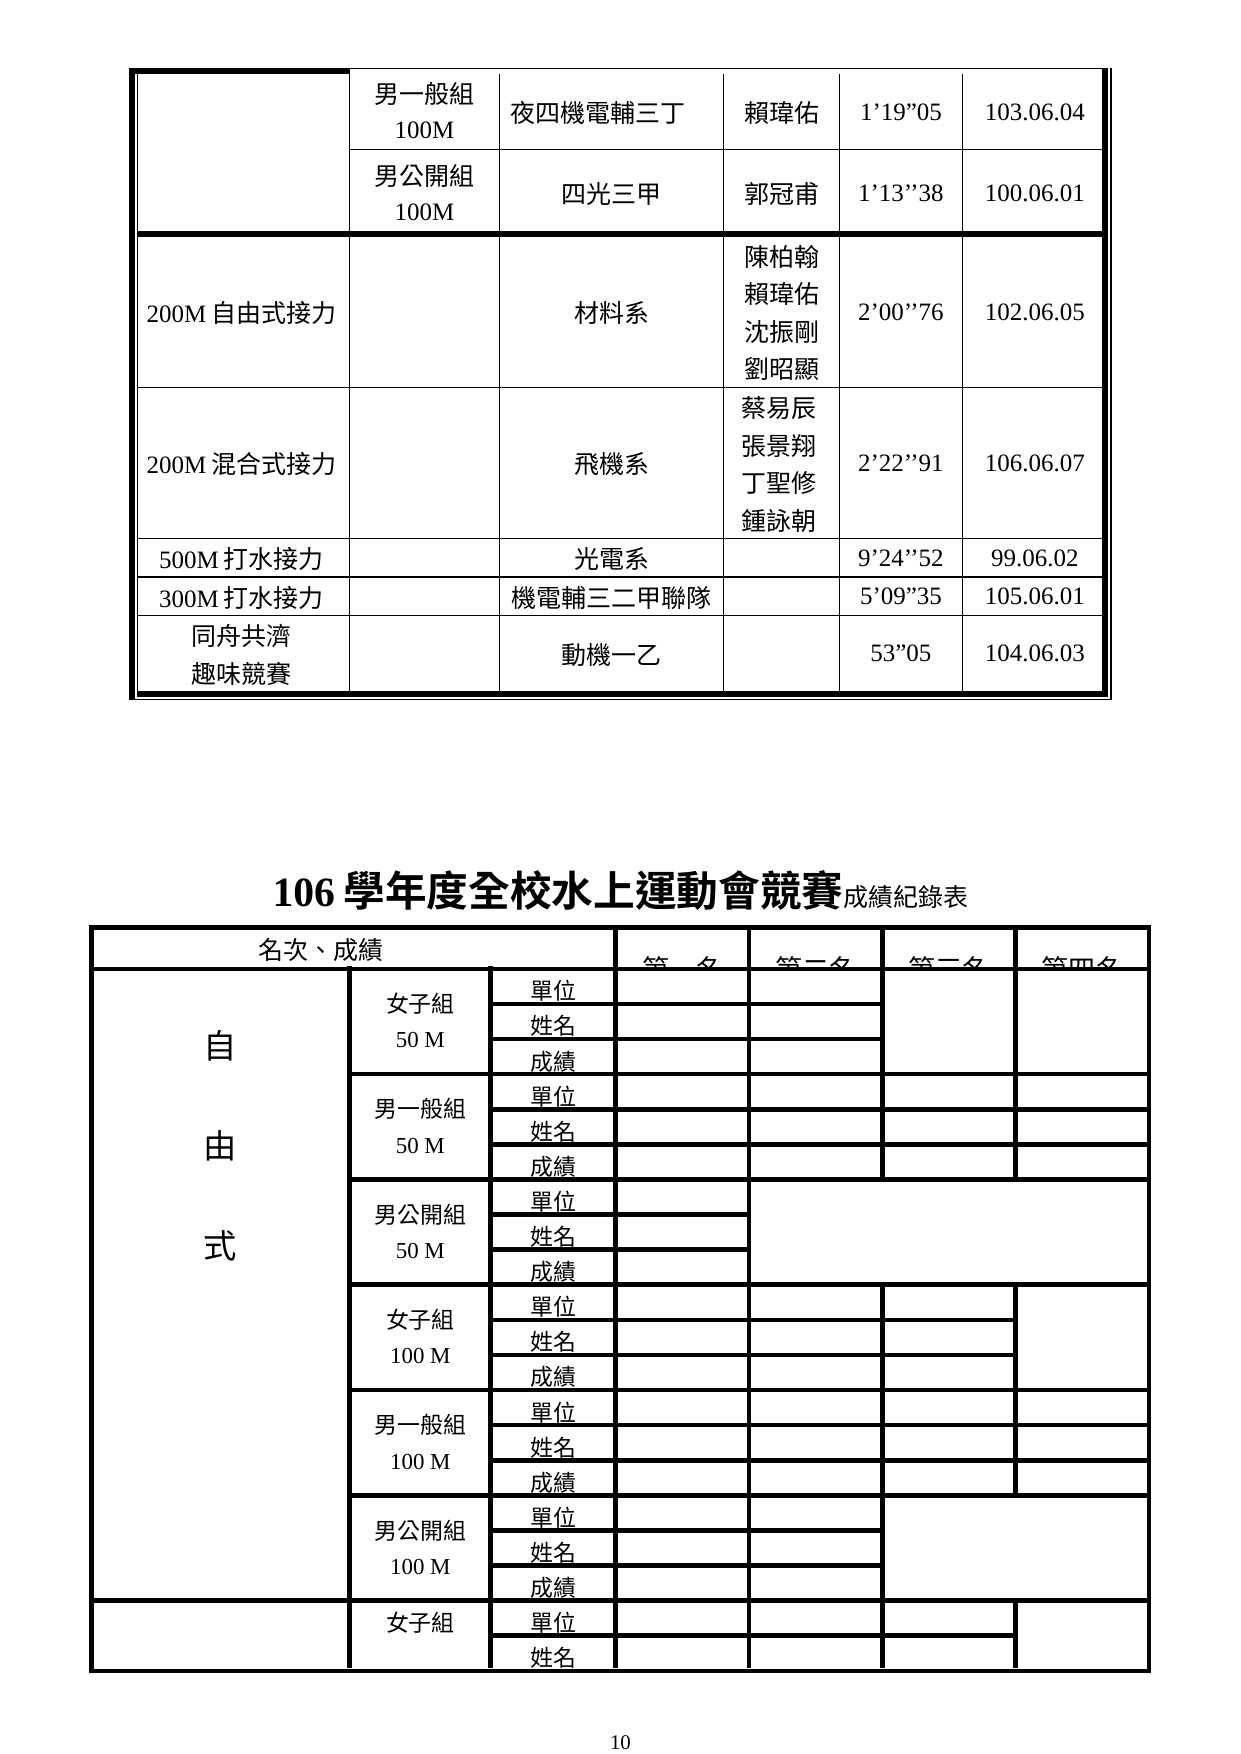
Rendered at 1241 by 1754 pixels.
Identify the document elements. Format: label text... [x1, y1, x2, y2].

table_cell [618, 1147, 747, 1177]
table_cell 動機一乙 [500, 616, 723, 691]
text 106學年度全校水上運動會競賽成績紀錄表 [89, 850, 1152, 925]
table_cell 蛙 式 [94, 1603, 347, 1668]
table_cell 四光三甲 [500, 150, 723, 231]
table_cell [618, 1603, 747, 1633]
table_cell 男一般組 100M [350, 69, 499, 149]
table_cell 104.06.03 [963, 616, 1102, 691]
table_cell [618, 1182, 747, 1212]
table_cell 5’09”35 [840, 578, 962, 615]
table_cell 成績 [493, 1463, 613, 1493]
table_cell [751, 1112, 880, 1142]
table_cell 夜四機電輔三丁 [499, 69, 724, 149]
table_cell 機電輔三二甲聯隊 [500, 578, 723, 615]
table_cell [350, 616, 499, 691]
table_cell 單位 [493, 1182, 613, 1212]
table_cell 陳柏翰 賴瑋佑 沈振剛 劉昭顯 [724, 237, 839, 387]
table_cell [618, 1357, 747, 1388]
table_cell [1018, 1427, 1147, 1458]
table_cell [751, 1427, 880, 1458]
table_cell [618, 1638, 747, 1668]
table_cell [751, 1322, 880, 1352]
table_cell [751, 1603, 880, 1633]
table_cell [885, 1603, 1013, 1633]
table_cell 郭冠甫 [724, 150, 839, 231]
table_cell [1018, 1112, 1147, 1142]
table_cell [751, 1076, 880, 1107]
table_cell 100.06.01 [963, 150, 1102, 231]
table_cell [618, 1217, 747, 1247]
table_cell [885, 1076, 1013, 1107]
table_header 第四名 [1018, 930, 1147, 966]
table_cell 1’13’’38 [840, 150, 962, 231]
table_cell [885, 1147, 1013, 1177]
table_cell 成績 [493, 1357, 613, 1388]
table_cell [724, 616, 839, 691]
table_cell 105.06.01 [963, 578, 1102, 615]
table_cell [885, 1392, 1013, 1423]
table_cell 2’00’’76 [840, 237, 962, 387]
table_cell [751, 1392, 880, 1423]
table_cell 成績 [493, 1041, 613, 1072]
table_cell 200M混合式接力 [138, 388, 349, 538]
table_cell 女子組 50M [352, 1603, 488, 1668]
table_cell 自 由 式 [94, 971, 347, 1598]
table_cell 53”05 [840, 616, 962, 691]
table_cell 500M打水接力 [138, 539, 349, 576]
table_cell [885, 1463, 1013, 1493]
table_cell [1018, 1076, 1147, 1107]
table_cell [618, 1392, 747, 1423]
table_cell [1018, 971, 1147, 1072]
table_cell [618, 1322, 747, 1352]
table_cell 男公開組 50 M [352, 1182, 488, 1282]
table_cell [618, 1287, 747, 1317]
table_cell [751, 1287, 880, 1317]
table_cell 男公開組 100 M [352, 1498, 488, 1598]
table_cell [618, 1463, 747, 1493]
table_cell 106.06.07 [963, 388, 1102, 538]
table_cell 女子組 100 M [352, 1287, 488, 1388]
table_cell [751, 1498, 880, 1528]
table_cell 單位 [493, 1287, 613, 1317]
table_cell [618, 1568, 747, 1598]
table_cell [751, 1041, 880, 1072]
table_cell [618, 1006, 747, 1037]
table_cell [885, 1322, 1013, 1352]
table_cell [618, 1041, 747, 1072]
table_cell 單位 [493, 971, 613, 1001]
table_cell [885, 1427, 1013, 1458]
table_cell 姓名 [493, 1322, 613, 1352]
table_cell 103.06.04 [963, 69, 1102, 149]
table_cell 男一般組 100 M [352, 1392, 488, 1493]
table_cell [618, 971, 747, 1001]
table_cell 2’22’’91 [840, 388, 962, 538]
table_cell 單位 [493, 1076, 613, 1107]
table_cell 蔡易辰 張景翔 丁聖修 鍾詠朝 [724, 388, 839, 538]
table_cell [724, 539, 839, 576]
table_cell [751, 1147, 880, 1177]
table_cell 200M自由式接力 [138, 237, 349, 387]
table_cell [1018, 1147, 1147, 1177]
table_cell [885, 1357, 1013, 1388]
table_cell 姓名 [493, 1427, 613, 1458]
table_cell 單位 [493, 1603, 613, 1633]
table_cell 飛機系 [500, 388, 723, 538]
table_cell 姓名 [493, 1112, 613, 1142]
table_cell 賴瑋佑 [724, 69, 839, 149]
table_cell 姓名 [493, 1638, 613, 1668]
table_cell 102.06.05 [963, 237, 1102, 387]
table_cell [751, 1533, 880, 1563]
table_cell 姓名 [493, 1217, 613, 1247]
table_cell 女子組 50 M [352, 971, 488, 1072]
table_cell 男一般組 50 M [352, 1076, 488, 1177]
table_cell 同舟共濟 趣味競賽 [138, 616, 349, 691]
table_cell [1018, 1287, 1147, 1388]
table_cell 姓名 [493, 1006, 613, 1037]
table_cell [885, 1638, 1013, 1668]
table_cell [751, 1463, 880, 1493]
table_cell [618, 1533, 747, 1563]
table_header 名次、成績 項目 [94, 930, 613, 966]
table_header 第三名 [885, 930, 1013, 966]
table_cell [885, 1112, 1013, 1142]
table_cell [751, 971, 880, 1001]
table_cell [618, 1498, 747, 1528]
table_cell 1’19”05 [839, 69, 962, 149]
table_cell [350, 237, 499, 387]
table_cell [885, 971, 1013, 1072]
table_cell [751, 1006, 880, 1037]
table_cell 單位 [493, 1498, 613, 1528]
table_cell [1018, 1463, 1147, 1493]
table_cell [350, 578, 499, 615]
table_cell 光電系 [500, 539, 723, 576]
table_cell 300M打水接力 [138, 578, 349, 615]
table_cell [885, 1498, 1147, 1598]
table_cell 成績 [493, 1568, 613, 1598]
table_cell [751, 1357, 880, 1388]
table_cell [618, 1076, 747, 1107]
table_cell 男公開組 100M [350, 150, 499, 231]
table_cell [618, 1427, 747, 1458]
table_cell [618, 1252, 747, 1282]
table_cell [885, 1287, 1013, 1317]
table_cell 單位 [493, 1392, 613, 1423]
table_header 第一名 [618, 930, 747, 966]
table_cell [751, 1568, 880, 1598]
table_cell [350, 539, 499, 576]
table_cell 姓名 [493, 1533, 613, 1563]
table_cell [751, 1182, 1147, 1282]
table_cell [1018, 1603, 1147, 1668]
table_cell 成績 [493, 1147, 613, 1177]
table_header 第二名 [751, 930, 880, 966]
table_cell 材料系 [500, 237, 723, 387]
table_cell [1018, 1392, 1147, 1423]
table_cell 99.06.02 [963, 539, 1102, 576]
table_cell [350, 388, 499, 538]
table_cell [724, 578, 839, 615]
table_cell 9’24’’52 [840, 539, 962, 576]
table_cell [618, 1112, 747, 1142]
table_cell 成績 [493, 1252, 613, 1282]
table_cell [751, 1638, 880, 1668]
